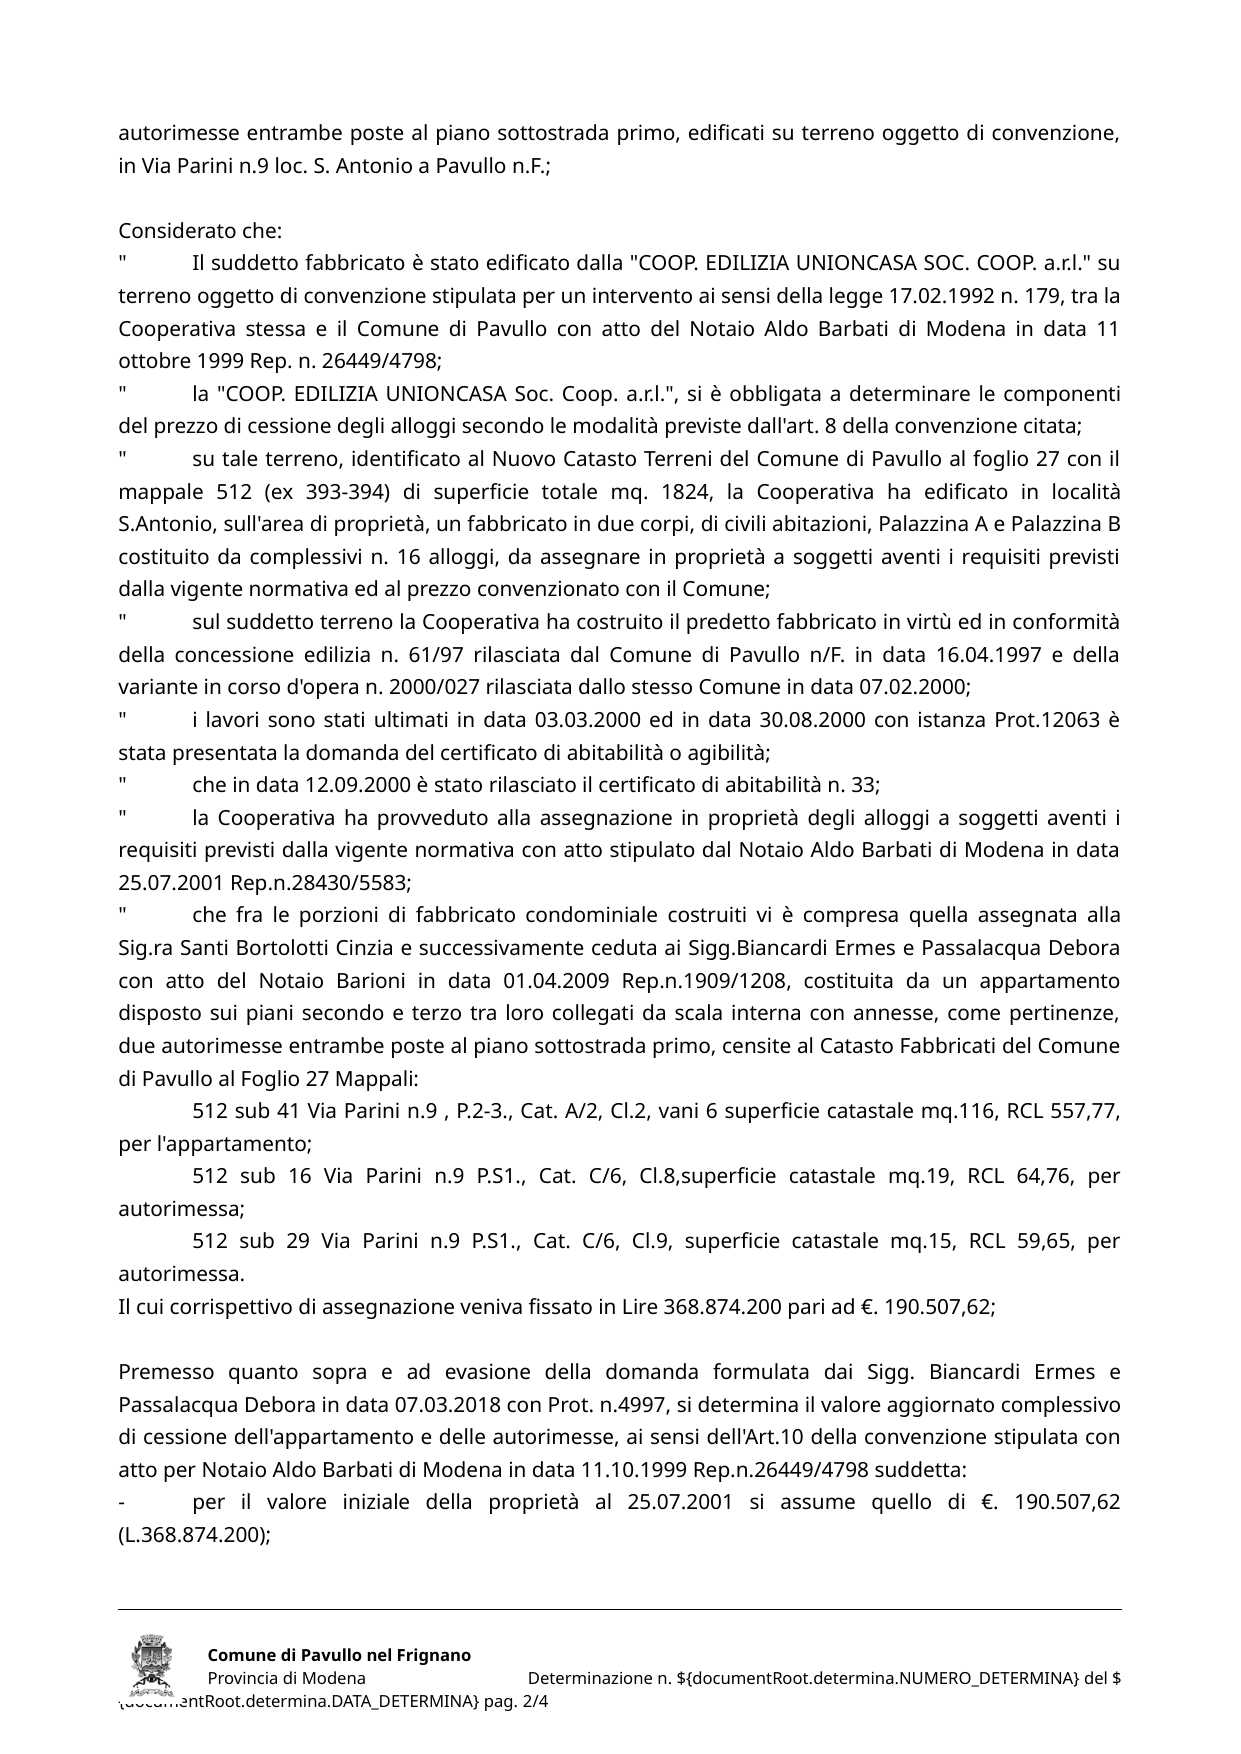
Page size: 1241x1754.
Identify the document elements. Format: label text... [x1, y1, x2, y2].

picture [120, 1631, 183, 1704]
text " Il suddetto fabbricato è stato edificato dalla "COOP. EDILIZIA UNIONCASA SOC. COOP. a.r.l." su terreno oggetto di convenzione stipulata per un intervento ai sensi della legge 17.02.1992 n. 179, tra la Cooperativa stessa e il Comune di Pavullo con atto del Notaio Aldo Barbati di Modena in data 11 ottobre 1999 Rep. n. 26449/4798; [118, 248, 1122, 375]
text " su tale terreno, identificato al Nuovo Catasto Terreni del Comune di Pavullo al foglio 27 con il mappale 512 (ex 393-394) di superficie totale mq. 1824, la Cooperativa ha edificato in località S.Antonio, sull'area di proprietà, un fabbricato in due corpi, di civili abitazioni, Palazzina A e Palazzina B costituito da complessivi n. 16 alloggi, da assegnare in proprietà a soggetti aventi i requisiti previsti dalla vigente normativa ed al prezzo convenzionato con il Comune; [118, 444, 1122, 603]
text Il cui corrispettivo di assegnazione veniva fissato in Lire 368.874.200 pari ad €. 190.507,62; [118, 1292, 1122, 1320]
text 512 sub 29 Via Parini n.9 P.S1., Cat. C/6, Cl.9, superficie catastale mq.15, RCL 59,65, per autorimessa. [118, 1227, 1122, 1288]
text " sul suddetto terreno la Cooperativa ha costruito il predetto fabbricato in virtù ed in conformità della concessione edilizia n. 61/97 rilasciata dal Comune di Pavullo n/F. in data 16.04.1997 e della variante in corso d'opera n. 2000/027 rilasciata dallo stesso Comune in data 07.02.2000; [118, 607, 1122, 701]
text " la "COOP. EDILIZIA UNIONCASA Soc. Coop. a.r.l.", si è obbligata a determinare le componenti del prezzo di cessione degli alloggi secondo le modalità previste dall'art. 8 della convenzione citata; [118, 379, 1122, 440]
text " la Cooperativa ha provveduto alla assegnazione in proprietà degli alloggi a soggetti aventi i requisiti previsti dalla vigente normativa con atto stipulato dal Notaio Aldo Barbati di Modena in data 25.07.2001 Rep.n.28430/5583; [118, 803, 1122, 896]
text 512 sub 16 Via Parini n.9 P.S1., Cat. C/6, Cl.8,superficie catastale mq.19, RCL 64,76, per autorimessa; [118, 1161, 1122, 1222]
text Considerato che: [118, 216, 1122, 244]
text " che in data 12.09.2000 è stato rilasciato il certificato di abitabilità n. 33; [118, 770, 1122, 799]
text " i lavori sono stati ultimati in data 03.03.2000 ed in data 30.08.2000 con istanza Prot.12063 è stata presentata la domanda del certificato di abitabilità o agibilità; [118, 705, 1122, 766]
text " che fra le porzioni di fabbricato condominiale costruiti vi è compresa quella assegnata alla Sig.ra Santi Bortolotti Cinzia e successivamente ceduta ai Sigg.Biancardi Ermes e Passalacqua Debora con atto del Notaio Barioni in data 01.04.2009 Rep.n.1909/1208, costituita da un appartamento disposto sui piani secondo e terzo tra loro collegati da scala interna con annesse, come pertinenze, due autorimesse entrambe poste al piano sottostrada primo, censite al Catasto Fabbricati del Comune di Pavullo al Foglio 27 Mappali: [118, 901, 1122, 1092]
text autorimesse entrambe poste al piano sottostrada primo, edificati su terreno oggetto di convenzione, in Via Parini n.9 loc. S. Antonio a Pavullo n.F.; [118, 118, 1122, 179]
text 512 sub 41 Via Parini n.9 , P.2-3., Cat. A/2, Cl.2, vani 6 superficie catastale mq.116, RCL 557,77, per l'appartamento; [118, 1096, 1122, 1157]
text Premesso quanto sopra e ad evasione della domanda formulata dai Sigg. Biancardi Ermes e Passalacqua Debora in data 07.03.2018 con Prot. n.4997, si determina il valore aggiornato complessivo di cessione dell'appartamento e delle autorimesse, ai sensi dell'Art.10 della convenzione stipulata con atto per Notaio Aldo Barbati di Modena in data 11.10.1999 Rep.n.26449/4798 suddetta: [118, 1357, 1122, 1483]
text - per il valore iniziale della proprietà al 25.07.2001 si assume quello di €. 190.507,62 (L.368.874.200); [118, 1487, 1122, 1548]
